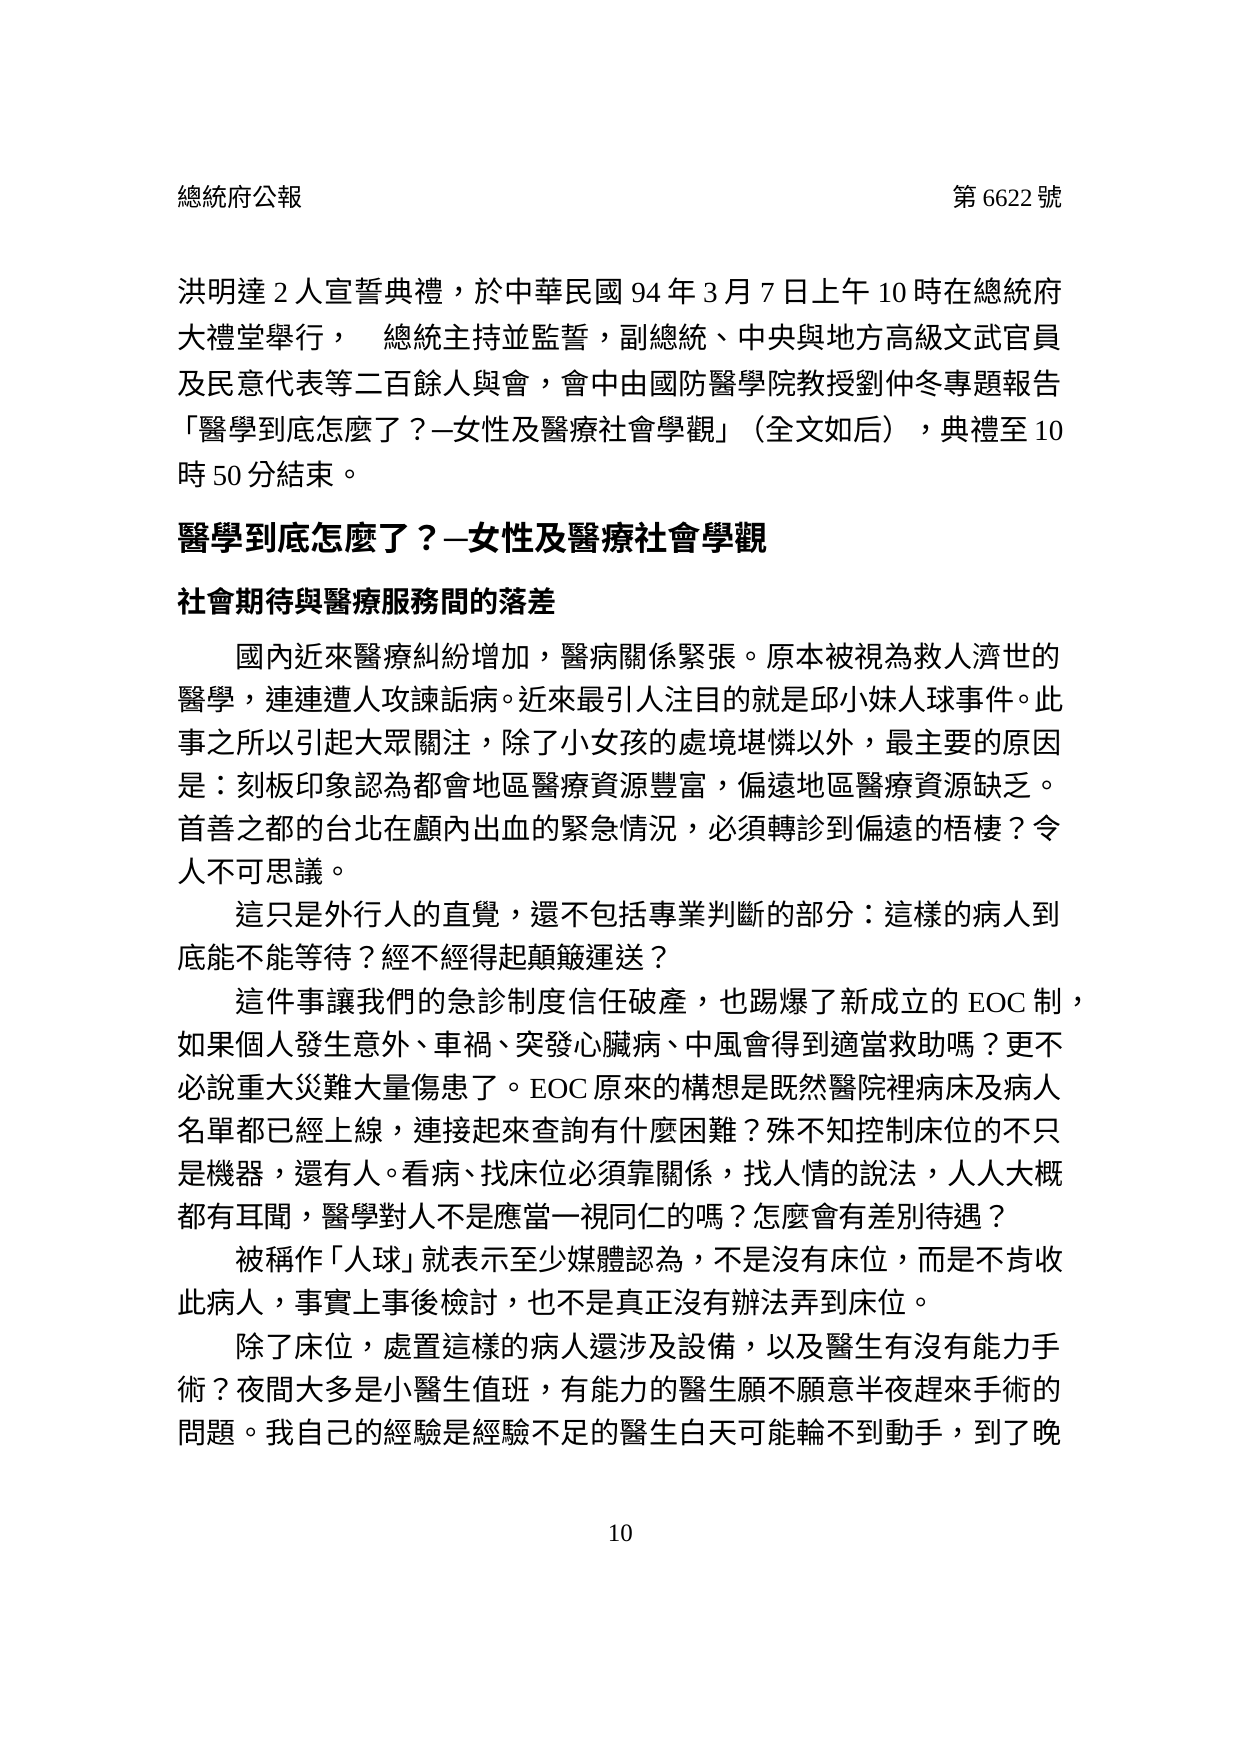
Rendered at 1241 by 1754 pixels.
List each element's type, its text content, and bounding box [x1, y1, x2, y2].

text 這只是外行人的直覺，還不包括專業判斷的部分：這樣的病人到底能不能等待？經不經得起顛簸運送？ [177, 891, 1063, 977]
text 除了床位，處置這樣的病人還涉及設備，以及醫生有沒有能力手術？夜間大多是小醫生值班，有能力的醫生願不願意半夜趕來手術的問題。我自己的經驗是經驗不足的醫生白天可能輪不到動手，到了晚上趕快把握練習機會，所以晚上開刀的風險是比較大的。名醫太忙，收了錢卻讓分身或助手動刀出事的故事也不少見。醫學的問題一籮筐，大多只有圈內人知道。 [177, 1322, 1063, 1452]
text 醫學到底怎麼了？─女性及醫療社會學觀 [177, 520, 1063, 557]
text 總統府94年3月份 國父紀念月會暨新任行政院副院長兼消費者保護委員會主任委員吳榮義及外交部駐尼加拉瓜共和國特命全權大使洪明達2人宣誓典禮，於中華民國94年3月7日上午10時在總統府大禮堂舉行， 總統主持並監誓，副總統、中央與地方高級文武官員及民意代表等二百餘人與會，會中由國防醫學院教授劉仲冬專題報告：「醫學到底怎麼了？─女性及醫療社會學觀」（全文如后），典禮至10時50分結束。 [177, 266, 1063, 495]
text 這件事讓我們的急診制度信任破產，也踢爆了新成立的EOC制，如果個人發生意外、車禍、突發心臟病、中風會得到適當救助嗎？更不必說重大災難大量傷患了。EOC原來的構想是既然醫院裡病床及病人名單都已經上線，連接起來查詢有什麼困難？殊不知控制床位的不只是機器，還有人。看病、找床位必須靠關係，找人情的說法，人人大概都有耳聞，醫學對人不是應當一視同仁的嗎？怎麼會有差別待遇？ [177, 977, 1063, 1236]
text 被稱作「人球」就表示至少媒體認為，不是沒有床位，而是不肯收此病人，事實上事後檢討，也不是真正沒有辦法弄到床位。 [177, 1236, 1063, 1322]
text 國內近來醫療糾紛增加，醫病關係緊張。原本被視為救人濟世的醫學，連連遭人攻諫詬病。近來最引人注目的就是邱小妹人球事件。此事之所以引起大眾關注，除了小女孩的處境堪憐以外，最主要的原因是：刻板印象認為都會地區醫療資源豐富，偏遠地區醫療資源缺乏。首善之都的台北在顱內出血的緊急情況，必須轉診到偏遠的梧棲？令人不可思議。 [177, 632, 1063, 891]
text 社會期待與醫療服務間的落差 [177, 582, 1063, 620]
